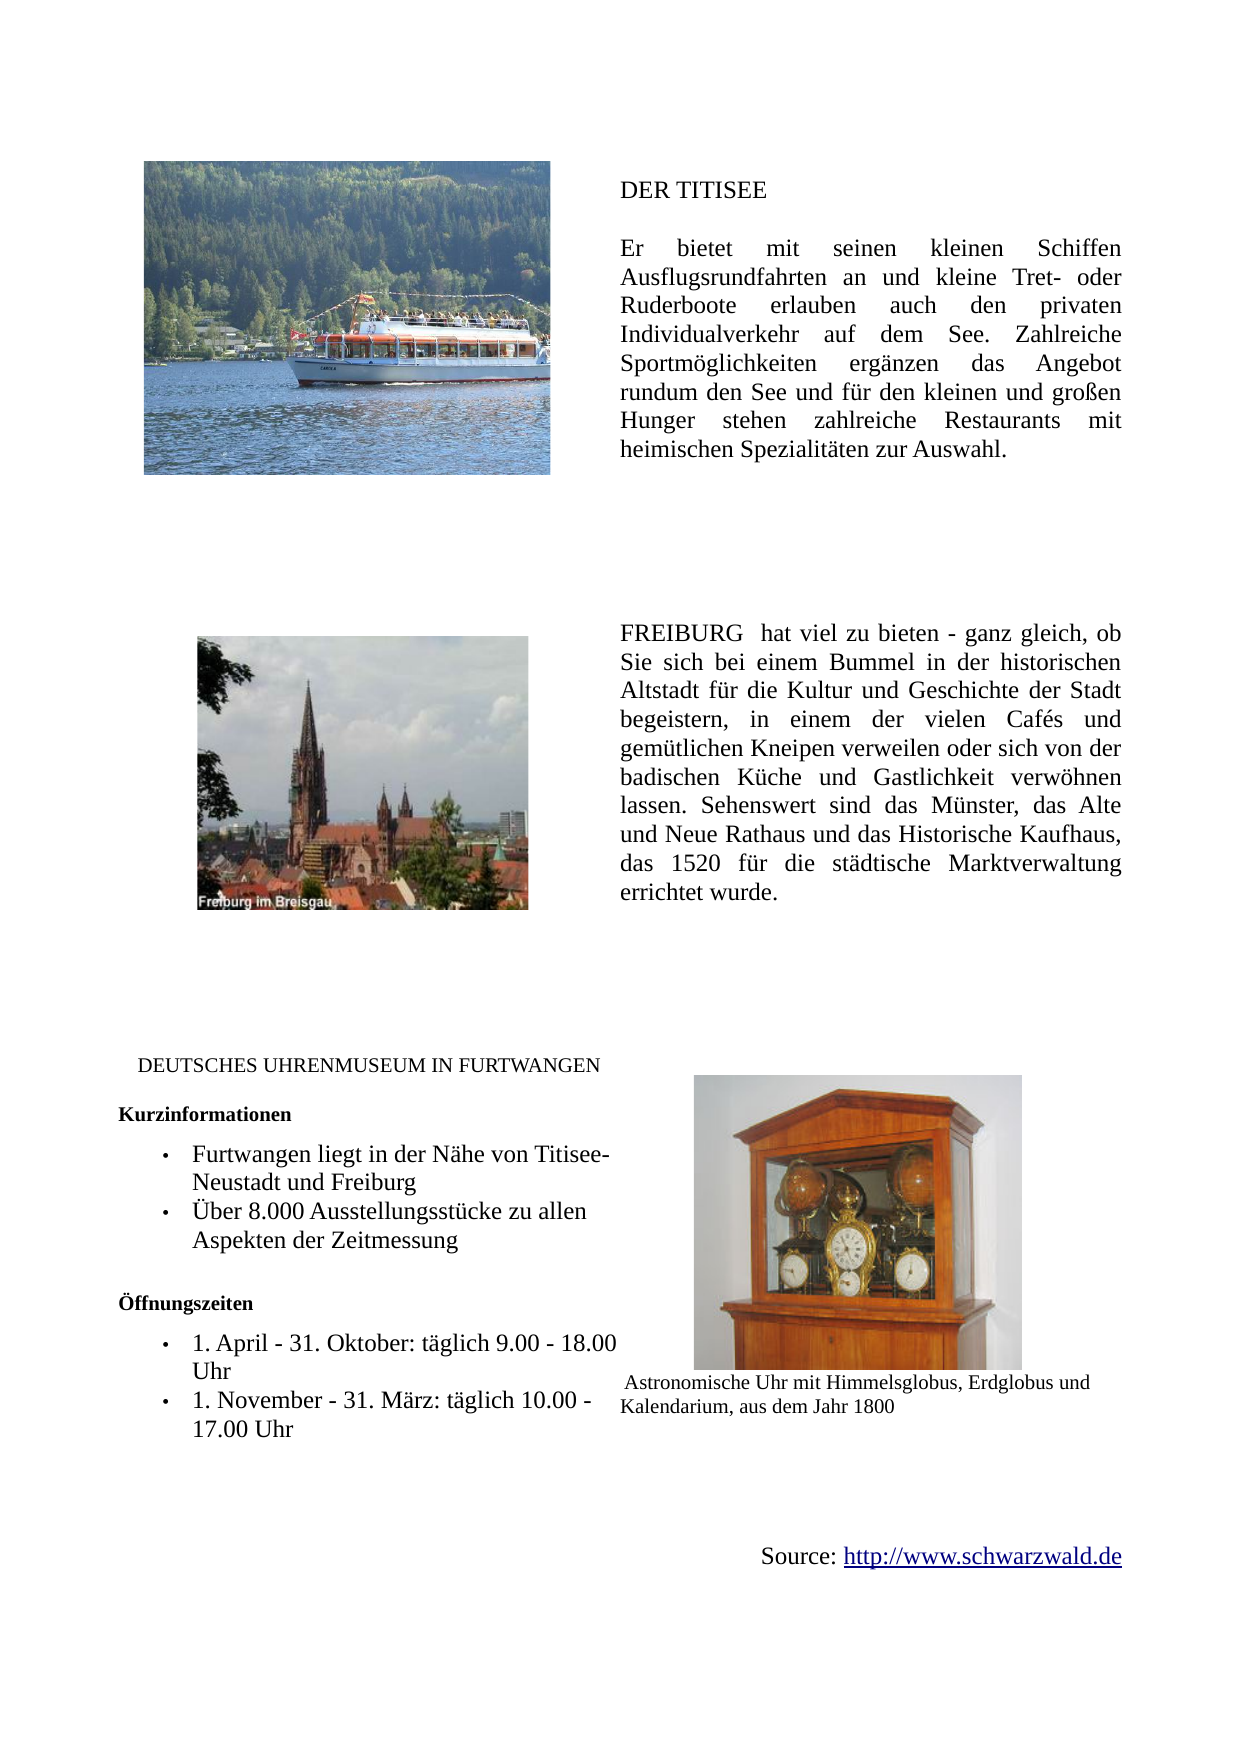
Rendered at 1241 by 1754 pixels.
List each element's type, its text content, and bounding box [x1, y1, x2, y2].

table_header Astronomische Uhr mit Himmelsglobus, Erdglobus und Kalendarium, aus dem Jahr 1800 [620, 1053, 1122, 1484]
picture [693, 1075, 1022, 1370]
table_header DEUTSCHES UHRENMUSEUM IN FURTWANGEN Kurzinformationen Furtwangen liegt in der Nähe von Titisee-Neustadt und Freiburg Über 8.000 Ausstellungsstücke zu allen Aspekten der Zeitmessung Öffnungszeiten 1. April - 31. Oktober: täglich 9.00 - 18.00 Uhr 1. November - 31. März: täglich 10.00 - 17.00 Uhr [118, 1053, 620, 1484]
picture [143, 161, 551, 475]
table_header FREIBURG hat viel zu bieten - ganz gleich, ob Sie sich bei einem Bummel in der historischen Altstadt für die Kultur und Geschichte der Stadt begeistern, in einem der vielen Cafés und gemütlichen Kneipen verweilen oder sich von der badischen Küche und Gastlichkeit verwöhnen lassen. Sehenswert sind das Münster, das Alte und Neue Rathaus und das Historische Kaufhaus, das 1520 für die städtische Marktverwaltung errichtet wurde. [620, 618, 1122, 938]
table_header [118, 1599, 1122, 1628]
table_header DER TITISEE Er bietet mit seinen kleinen Schiffen Ausflugsrundfahrten an und kleine Tret- oder Ruderboote erlauben auch den privaten Individualverkehr auf dem See. Zahlreiche Sportmöglichkeiten ergänzen das Angebot rundum den See und für den kleinen und großen Hunger stehen zahlreiche Restaurants mit heimischen Spezialitäten zur Auswahl. [620, 147, 1122, 532]
text Source: http://www.schwarzwald.de [118, 1541, 1122, 1570]
picture [197, 636, 529, 910]
table_header [118, 147, 620, 532]
table_header [118, 618, 620, 938]
